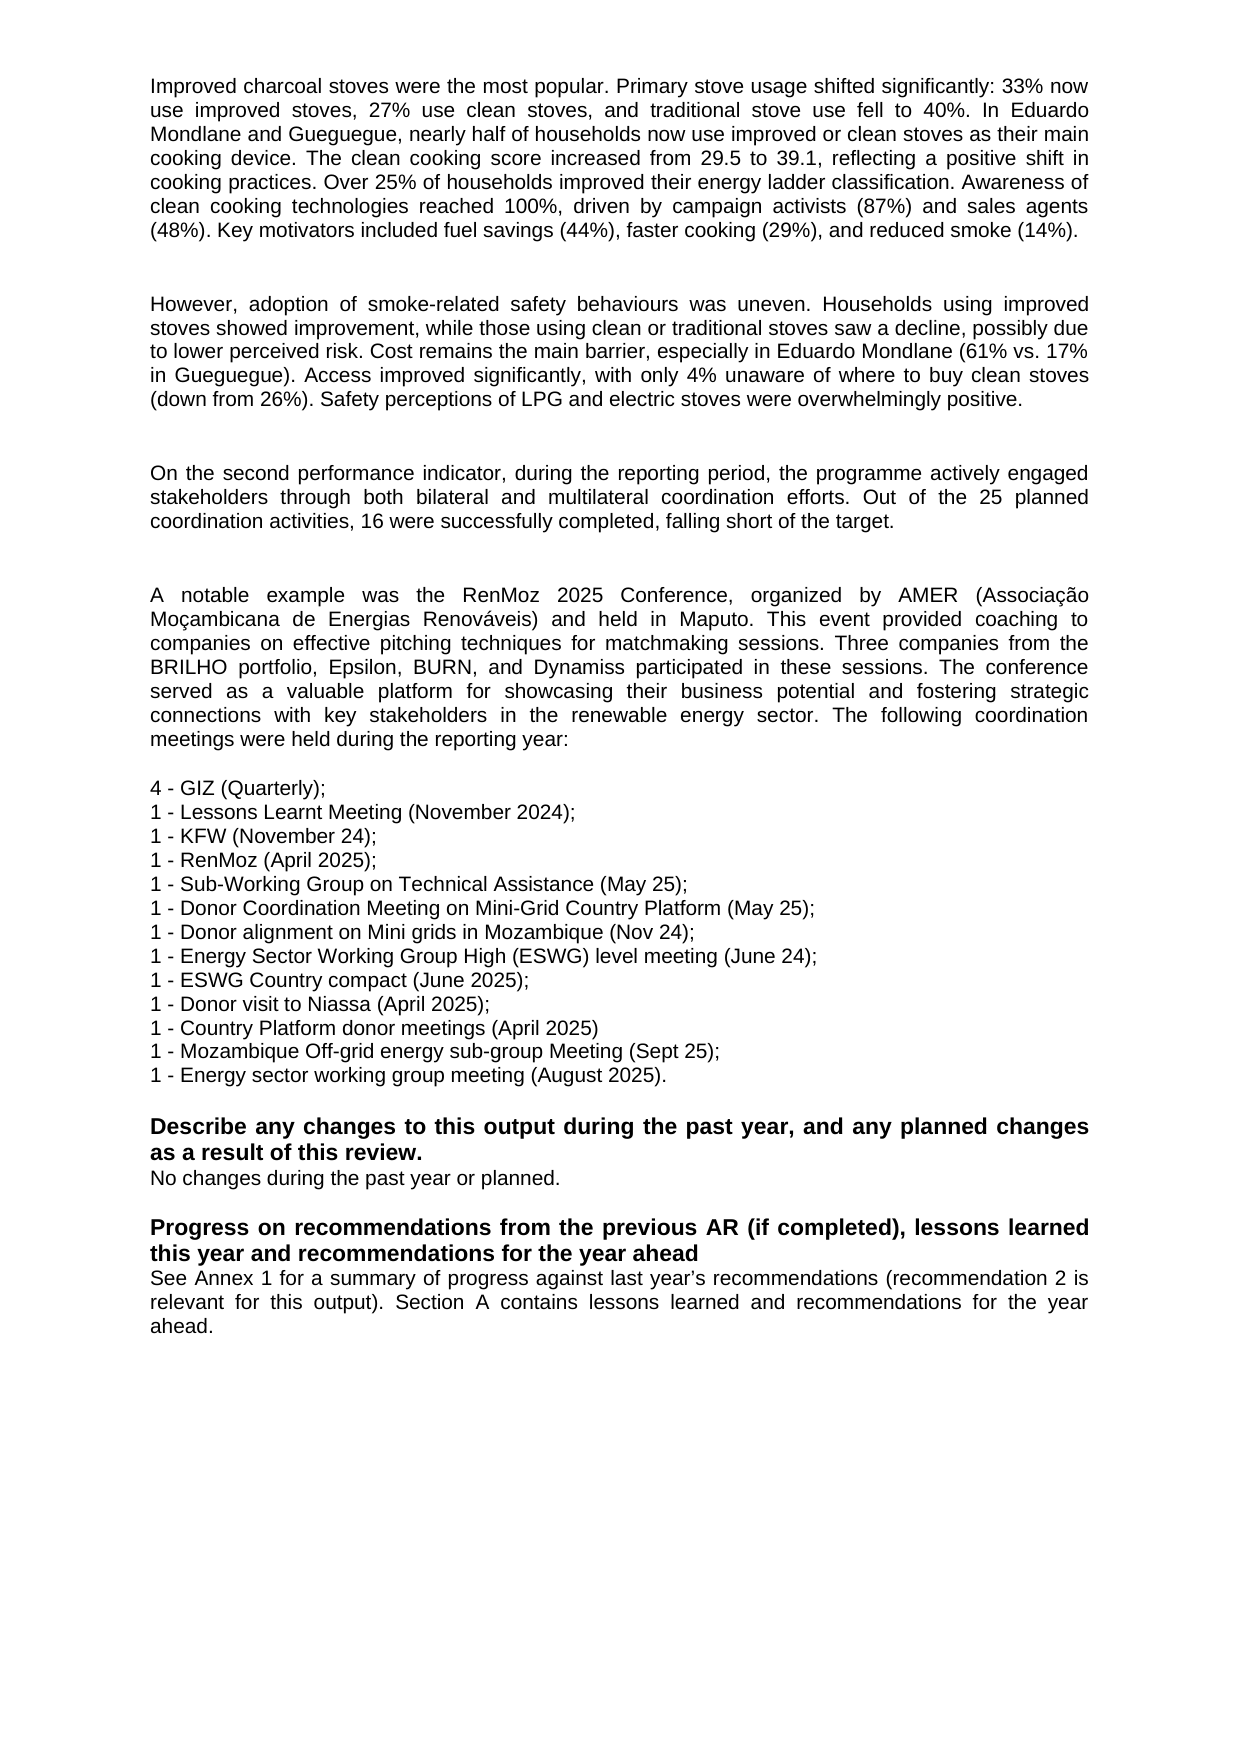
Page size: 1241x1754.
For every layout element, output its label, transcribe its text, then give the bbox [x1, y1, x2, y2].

text 1 - RenMoz (April 2025); [150, 848, 1090, 872]
text 1 - ESWG Country compact (June 2025); [150, 967, 1090, 991]
text Improved charcoal stoves were the most popular. Primary stove usage shifted significantly: 33% now use improved stoves, 27% use clean stoves, and traditional stove use fell to 40%. In Eduardo Mondlane and Gueguegue, nearly half of households now use improved or clean stoves as their main cooking device. The clean cooking score increased from 29.5 to 39.1, reflecting a positive shift in cooking practices. Over 25% of households improved their energy ladder classification. Awareness of clean cooking technologies reached 100%, driven by campaign activists (87%) and sales agents (48%). Key motivators included fuel savings (44%), faster cooking (29%), and reduced smoke (14%). [150, 74, 1090, 241]
text 1 - Sub-Working Group on Technical Assistance (May 25); [150, 872, 1090, 896]
text 1 - Donor Coordination Meeting on Mini-Grid Country Platform (May 25); [150, 896, 1090, 919]
text 1 - Energy sector working group meeting (August 2025). [150, 1063, 1090, 1087]
text A notable example was the RenMoz 2025 Conference, organized by AMER (Associação Moçambicana de Energias Renováveis) and held in Maputo. This event provided coaching to companies on effective pitching techniques for matchmaking sessions. Three companies from the BRILHO portfolio, Epsilon, BURN, and Dynamiss participated in these sessions. The conference served as a valuable platform for showcasing their business potential and fostering strategic connections with key stakeholders in the renewable energy sector. The following coordination meetings were held during the reporting year: [150, 583, 1090, 751]
text 1 - Lessons Learnt Meeting (November 2024); [150, 800, 1090, 824]
text 1 - KFW (November 24); [150, 824, 1090, 848]
text Progress on recommendations from the previous AR (if completed), lessons learned this year and recommendations for the year ahead [150, 1213, 1090, 1266]
text No changes during the past year or planned. [150, 1166, 1090, 1189]
text 1 - Country Platform donor meetings (April 2025) [150, 1015, 1090, 1039]
text 1 - Energy Sector Working Group High (ESWG) level meeting (June 24); [150, 943, 1090, 967]
text 4 - GIZ (Quarterly); [150, 776, 1090, 800]
text 1 - Donor alignment on Mini grids in Mozambique (Nov 24); [150, 919, 1090, 943]
text 1 - Mozambique Off-grid energy sub-group Meeting (Sept 25); [150, 1039, 1090, 1063]
text 1 - Donor visit to Niassa (April 2025); [150, 991, 1090, 1015]
text See Annex 1 for a summary of progress against last year’s recommendations (recommendation 2 is relevant for this output). Section A contains lessons learned and recommendations for the year ahead. [150, 1266, 1090, 1338]
text Describe any changes to this output during the past year, and any planned changes as a result of this review. [150, 1113, 1090, 1166]
text On the second performance indicator, during the reporting period, the programme actively engaged stakeholders through both bilateral and multilateral coordination efforts. Out of the 25 planned coordination activities, 16 were successfully completed, falling short of the target. [150, 461, 1090, 533]
text However, adoption of smoke-related safety behaviours was uneven. Households using improved stoves showed improvement, while those using clean or traditional stoves saw a decline, possibly due to lower perceived risk. Cost remains the main barrier, especially in Eduardo Mondlane (61% vs. 17% in Gueguegue). Access improved significantly, with only 4% unaware of where to buy clean stoves (down from 26%). Safety perceptions of LPG and electric stoves were overwhelmingly positive. [150, 291, 1090, 411]
